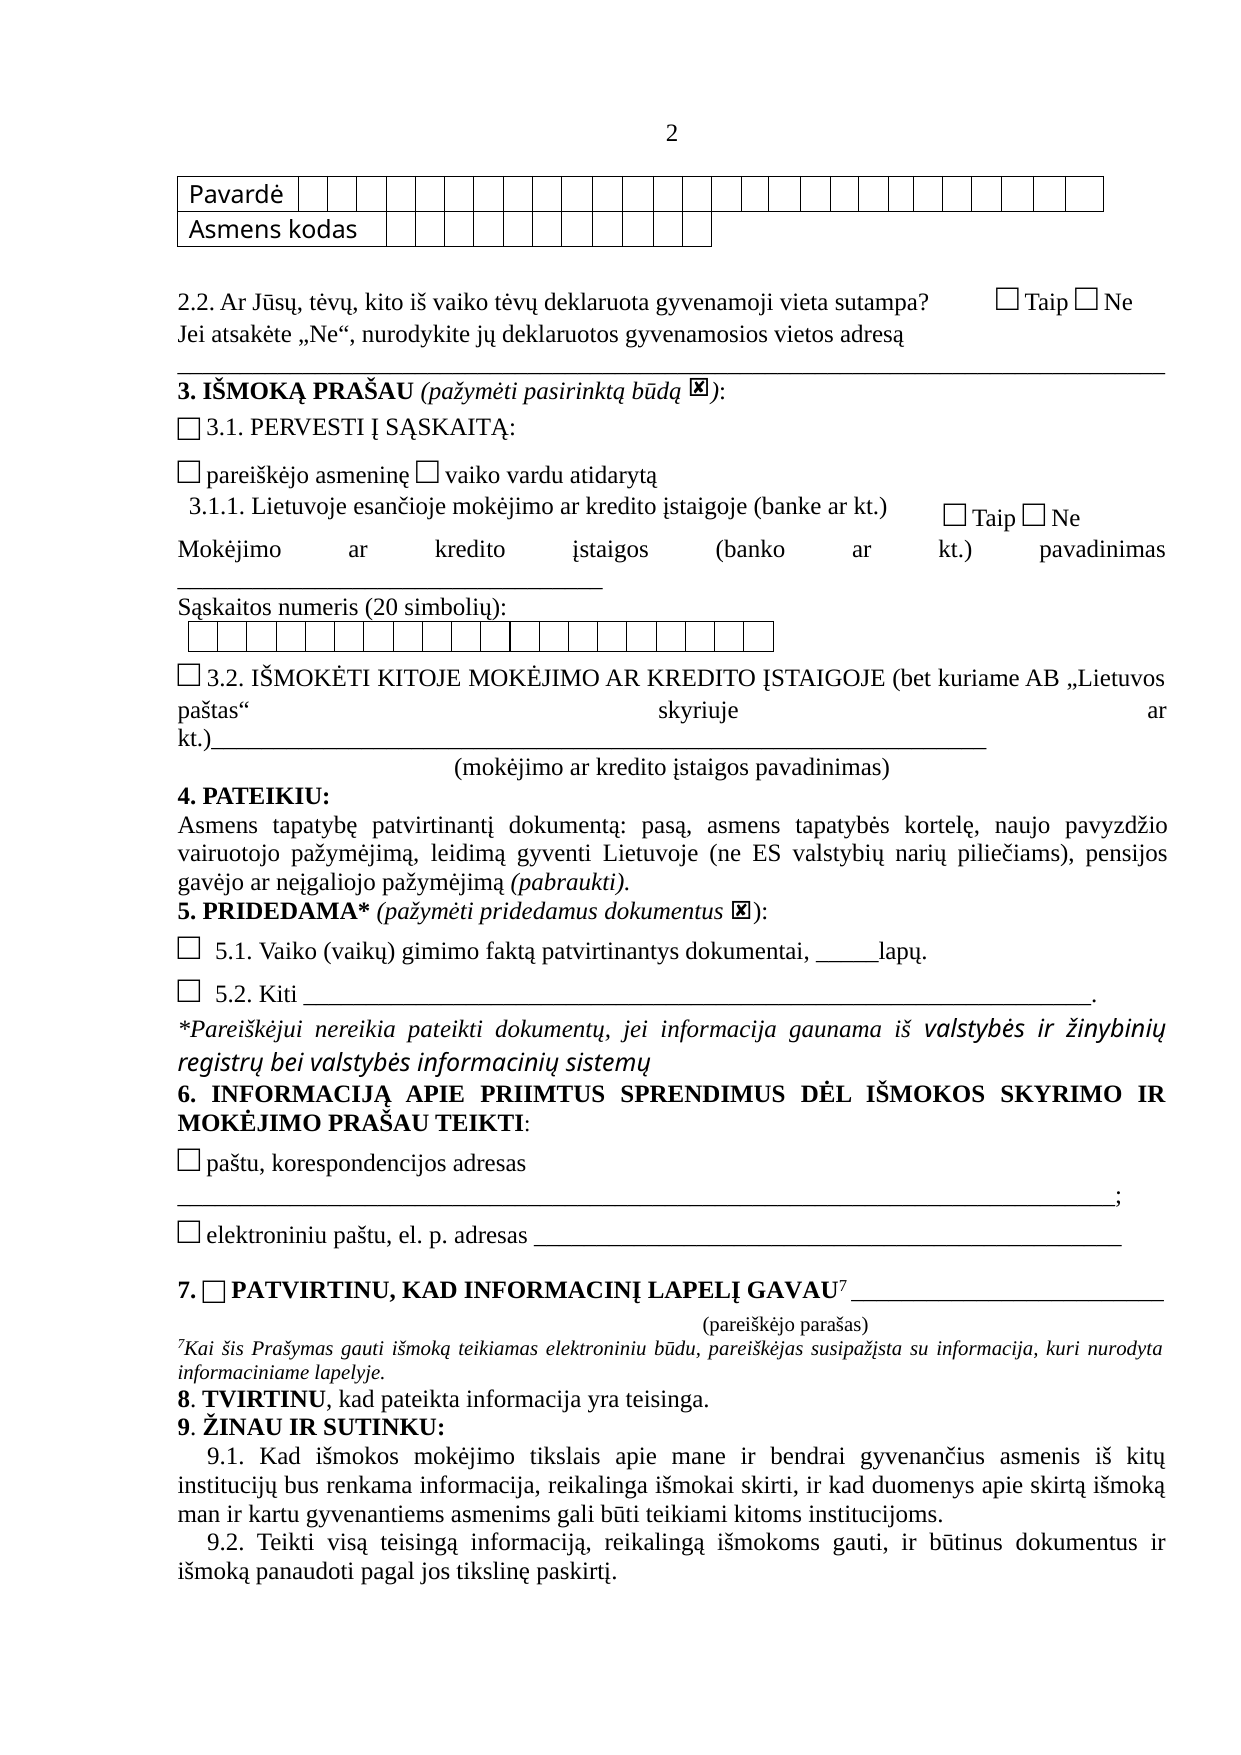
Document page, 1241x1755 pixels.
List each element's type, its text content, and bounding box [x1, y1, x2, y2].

table_cell [623, 212, 653, 246]
table_cell [387, 212, 415, 246]
text □ 3.1. PERVESTI Į SĄSKAITĄ: [177, 405, 1167, 448]
text *Pareiškėjui nereikia pateikti dokumentų, jei informacija gaunama iš valstybės ir žinybinių registrų bei valstybės informacinių sistemų [177, 1011, 1169, 1079]
table_cell [533, 212, 561, 246]
text 6. INFORMACIJĄ APIE PRIIMTUS SPRENDIMUS DĖL IŠMOKOS SKYRIMO IR MOKĖJIMO PRAŠAU TEIKTI: [177, 1079, 1167, 1137]
table_header [423, 622, 451, 651]
table_header [277, 622, 305, 651]
table_header [218, 622, 246, 651]
table_header [511, 622, 539, 651]
table_cell [474, 177, 503, 211]
table_header [540, 622, 568, 651]
text ___________________________________________________________________________; [177, 1180, 1167, 1208]
table_cell [416, 177, 444, 211]
table_cell [683, 177, 711, 211]
table_cell [889, 177, 913, 211]
table_header [715, 622, 743, 651]
table_cell [801, 177, 830, 211]
table_header [335, 622, 363, 651]
text □ 5.2. Kiti _______________________________________________________________. [177, 968, 1169, 1011]
text 9. ŽINAU IR SUTINKU: [177, 1412, 1167, 1441]
table_header [364, 622, 393, 651]
text Asmens tapatybę patvirtinantį dokumentą: pasą, asmens tapatybės kortelę, naujo pavyzdžio vairuotojo pažymėjimą, leidimą gyventi Lietuvoje (ne ES valstybių narių piliečiams), pensijos gavėjo ar neįgaliojo pažymėjimą (pabraukti). [177, 810, 1168, 896]
table_cell [1066, 177, 1103, 211]
table_cell [914, 177, 942, 211]
text Sąskaitos numeris (20 simbolių): [177, 592, 1167, 621]
table_cell [1006, 212, 1038, 246]
text 7. □ PATVIRTINU, KAD INFORMACINĮ LAPELĮ GAVAU7 _________________________ [177, 1268, 1167, 1311]
table_header [627, 622, 656, 651]
table_header [452, 622, 480, 651]
table_cell [712, 177, 741, 211]
table_cell [504, 177, 532, 211]
text Mokėjimo ar kredito įstaigos (banko ar kt.) pavadinimas __________________________________ [177, 534, 1167, 592]
table_cell [742, 177, 768, 211]
table_cell [357, 177, 386, 211]
text 9.1. Kad išmokos mokėjimo tikslais apie mane ir bendrai gyvenančius asmenis iš kitų institucijų bus renkama informacija, reikalinga išmokai skirti, ir kad duomenys apie skirtą išmoką man ir kartu gyvenantiems asmenims gali būti teikiami kitoms institucijoms. [177, 1441, 1167, 1527]
text Jei atsakėte „Ne“, nurodykite jų deklaruotos gyvenamosios vietos adresą [177, 319, 1167, 348]
text (pareiškėjo parašas) [177, 1311, 1167, 1336]
table_header 3.1.1. Lietuvoje esančioje mokėjimo ar kredito įstaigoje (banke ar kt.) [177, 491, 944, 534]
table_cell [299, 177, 327, 211]
table_cell [1034, 177, 1065, 211]
text □ paštu, korespondencijos adresas [177, 1137, 1167, 1180]
text □ 3.2. IŠMOKĖTI KITOJE MOKĖJIMO AR KREDITO ĮSTAIGOJE (bet kuriame AB „Lietuvos paštas“ skyriuje ar kt.)______________________________________________________________ [177, 652, 1167, 752]
text _______________________________________________________________________________ [177, 348, 1167, 376]
table_cell [623, 177, 653, 211]
text □ pareiškėjo asmeninę □ vaiko vardu atidarytą [177, 448, 1167, 491]
table_cell [1038, 212, 1065, 246]
table_header [744, 622, 773, 651]
table_cell [504, 212, 532, 246]
table_header [686, 622, 714, 651]
table_cell Asmens kodas [178, 212, 386, 246]
table_cell [831, 177, 858, 211]
table_cell [654, 177, 682, 211]
table_cell [387, 177, 415, 211]
table_header [598, 622, 626, 651]
table_header [306, 622, 334, 651]
table_header [247, 622, 276, 651]
table_cell [445, 212, 473, 246]
table_cell [1002, 177, 1033, 211]
table_cell [1065, 212, 1104, 246]
text □ elektroniniu paštu, el. p. adresas _______________________________________________ [177, 1208, 1167, 1252]
text 9.2. Teikti visą teisingą informaciją, reikalingą išmokoms gauti, ir būtinus dokumentus ir išmoką panaudoti pagal jos tikslinę paskirtį. [177, 1527, 1167, 1585]
table_cell [474, 212, 503, 246]
table_cell [859, 177, 888, 211]
text 3. IŠMOKĄ PRAŠAU (pažymėti pasirinktą būdą ): [177, 376, 1167, 405]
text 4. PATEIKIU: [177, 781, 1168, 810]
table_header [394, 622, 422, 651]
table_cell [943, 177, 971, 211]
text 8. TVIRTINU, kad pateikta informacija yra teisinga. [177, 1384, 1167, 1412]
table_header [569, 622, 597, 651]
table_cell [593, 177, 622, 211]
table_cell [533, 177, 561, 211]
text (mokėjimo ar kredito įstaigos pavadinimas) [177, 752, 1167, 781]
table_header [657, 622, 685, 651]
table_cell [712, 212, 1006, 246]
table_cell [769, 177, 800, 211]
table_cell [562, 212, 592, 246]
table_cell Pavardė [178, 177, 298, 211]
table_cell [328, 177, 356, 211]
table_cell [416, 212, 444, 246]
text 7Kai šis Prašymas gauti išmoką teikiamas elektroniniu būdu, pareiškėjas susipažįsta su informacija, kuri nurodyta informaciniame lapelyje. [177, 1336, 1167, 1384]
table_header □ Taip □ Ne [944, 491, 1240, 534]
text 5. PRIDEDAMA* (pažymėti pridedamus dokumentus ): [177, 896, 1167, 925]
table_cell [445, 177, 473, 211]
text 2.2. Ar Jūsų, tėvų, kito iš vaiko tėvų deklaruota gyvenamoji vieta sutampa? □ Taip □ Ne [177, 276, 1167, 319]
table_cell [972, 177, 1001, 211]
table_cell [562, 177, 592, 211]
table_cell [683, 212, 711, 246]
text □ 5.1. Vaiko (vaikų) gimimo faktą patvirtinantys dokumentai, _____lapų. [177, 925, 1169, 968]
table_cell [593, 212, 622, 246]
table_cell [654, 212, 682, 246]
table_header [481, 622, 509, 651]
table_header [189, 622, 217, 651]
